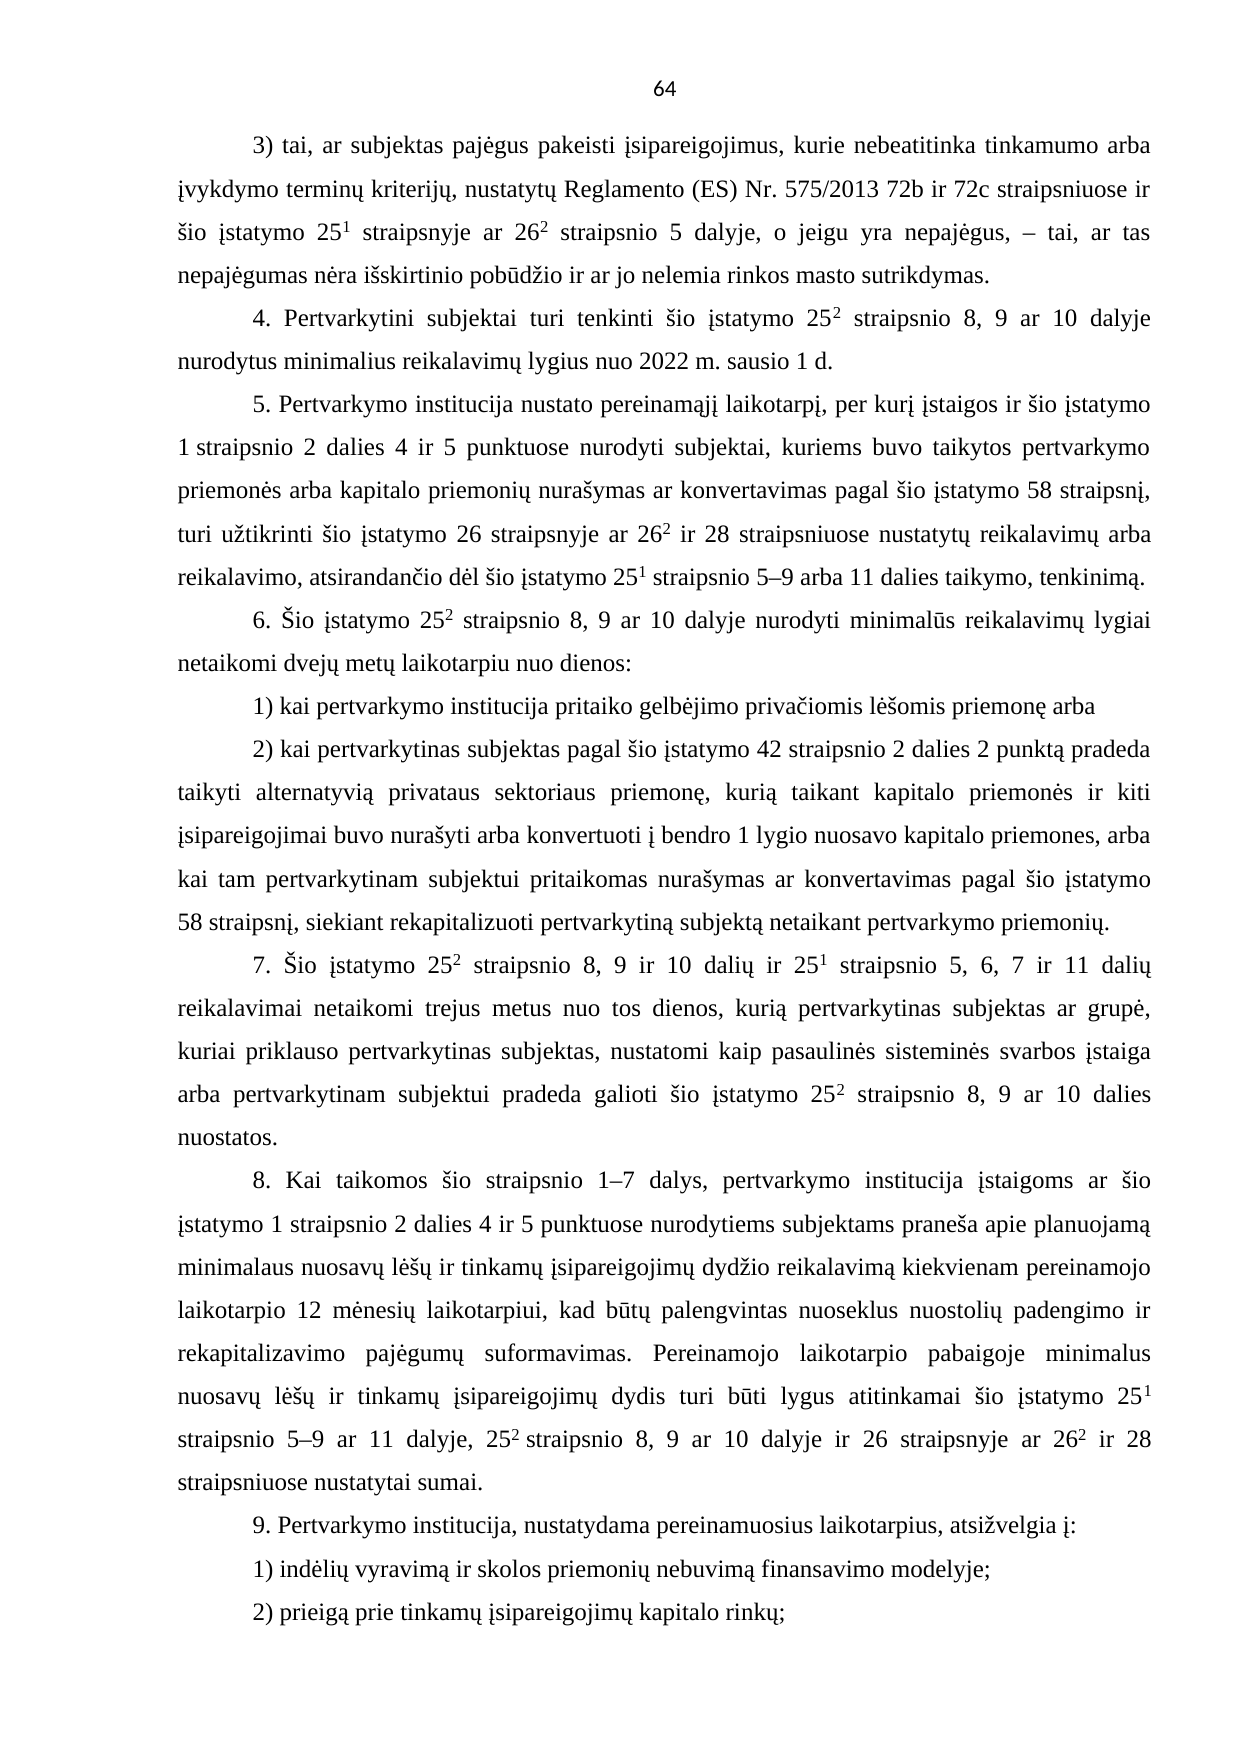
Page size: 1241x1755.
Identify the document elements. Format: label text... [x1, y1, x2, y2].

text 1) indėlių vyravimą ir skolos priemonių nebuvimą finansavimo modelyje; [177, 1554, 1152, 1582]
text 2) prieigą prie tinkamų įsipareigojimų kapitalo rinkų; [177, 1597, 1152, 1626]
text 9. Pertvarkymo institucija, nustatydama pereinamuosius laikotarpius, atsižvelgia į: [177, 1511, 1152, 1539]
text 1) kai pertvarkymo institucija pritaiko gelbėjimo privačiomis lėšomis priemonę arba [177, 691, 1152, 720]
text 4. Pertvarkytini subjektai turi tenkinti šio įstatymo 252 straipsnio 8, 9 ar 10 dalyje nurodytus minimalius reikalavimų lygius nuo 2022 m. sausio 1 d. [177, 303, 1152, 375]
text 7. Šio įstatymo 252 straipsnio 8, 9 ir 10 dalių ir 251 straipsnio 5, 6, 7 ir 11 dalių reikalavimai netaikomi trejus metus nuo tos dienos, kurią pertvarkytinas subjektas ar grupė, kuriai priklauso pertvarkytinas subjektas, nustatomi kaip pasaulinės sisteminės svarbos įstaiga arba pertvarkytinam subjektui pradeda galioti šio įstatymo 252 straipsnio 8, 9 ar 10 dalies nuostatos. [177, 950, 1152, 1151]
text 2) kai pertvarkytinas subjektas pagal šio įstatymo 42 straipsnio 2 dalies 2 punktą pradeda taikyti alternatyvią privataus sektoriaus priemonę, kurią taikant kapitalo priemonės ir kiti įsipareigojimai buvo nurašyti arba konvertuoti į bendro 1 lygio nuosavo kapitalo priemones, arba kai tam pertvarkytinam subjektui pritaikomas nurašymas ar konvertavimas pagal šio įstatymo 58 straipsnį, siekiant rekapitalizuoti pertvarkytiną subjektą netaikant pertvarkymo priemonių. [177, 734, 1152, 936]
text 5. Pertvarkymo institucija nustato pereinamąjį laikotarpį, per kurį įstaigos ir šio įstatymo 1 straipsnio 2 dalies 4 ir 5 punktuose nurodyti subjektai, kuriems buvo taikytos pertvarkymo priemonės arba kapitalo priemonių nurašymas ar konvertavimas pagal šio įstatymo 58 straipsnį, turi užtikrinti šio įstatymo 26 straipsnyje ar 262 ir 28 straipsniuose nustatytų reikalavimų arba reikalavimo, atsirandančio dėl šio įstatymo 251 straipsnio 5–9 arba 11 dalies taikymo, tenkinimą. [177, 389, 1152, 591]
text 6. Šio įstatymo 252 straipsnio 8, 9 ar 10 dalyje nurodyti minimalūs reikalavimų lygiai netaikomi dvejų metų laikotarpiu nuo dienos: [177, 605, 1152, 677]
text 8. Kai taikomos šio straipsnio 1‒7 dalys, pertvarkymo institucija įstaigoms ar šio įstatymo 1 straipsnio 2 dalies 4 ir 5 punktuose nurodytiems subjektams praneša apie planuojamą minimalaus nuosavų lėšų ir tinkamų įsipareigojimų dydžio reikalavimą kiekvienam pereinamojo laikotarpio 12 mėnesių laikotarpiui, kad būtų palengvintas nuoseklus nuostolių padengimo ir rekapitalizavimo pajėgumų suformavimas. Pereinamojo laikotarpio pabaigoje minimalus nuosavų lėšų ir tinkamų įsipareigojimų dydis turi būti lygus atitinkamai šio įstatymo 251 straipsnio 5–9 ar 11 dalyje, 252 straipsnio 8, 9 ar 10 dalyje ir 26 straipsnyje ar 262 ir 28 straipsniuose nustatytai sumai. [177, 1166, 1152, 1496]
text 3) tai, ar subjektas pajėgus pakeisti įsipareigojimus, kurie nebeatitinka tinkamumo arba įvykdymo terminų kriterijų, nustatytų Reglamento (ES) Nr. 575/2013 72b ir 72c straipsniuose ir šio įstatymo 251 straipsnyje ar 262 straipsnio 5 dalyje, o jeigu yra nepajėgus, – tai, ar tas nepajėgumas nėra išskirtinio pobūdžio ir ar jo nelemia rinkos masto sutrikdymas. [177, 131, 1152, 289]
